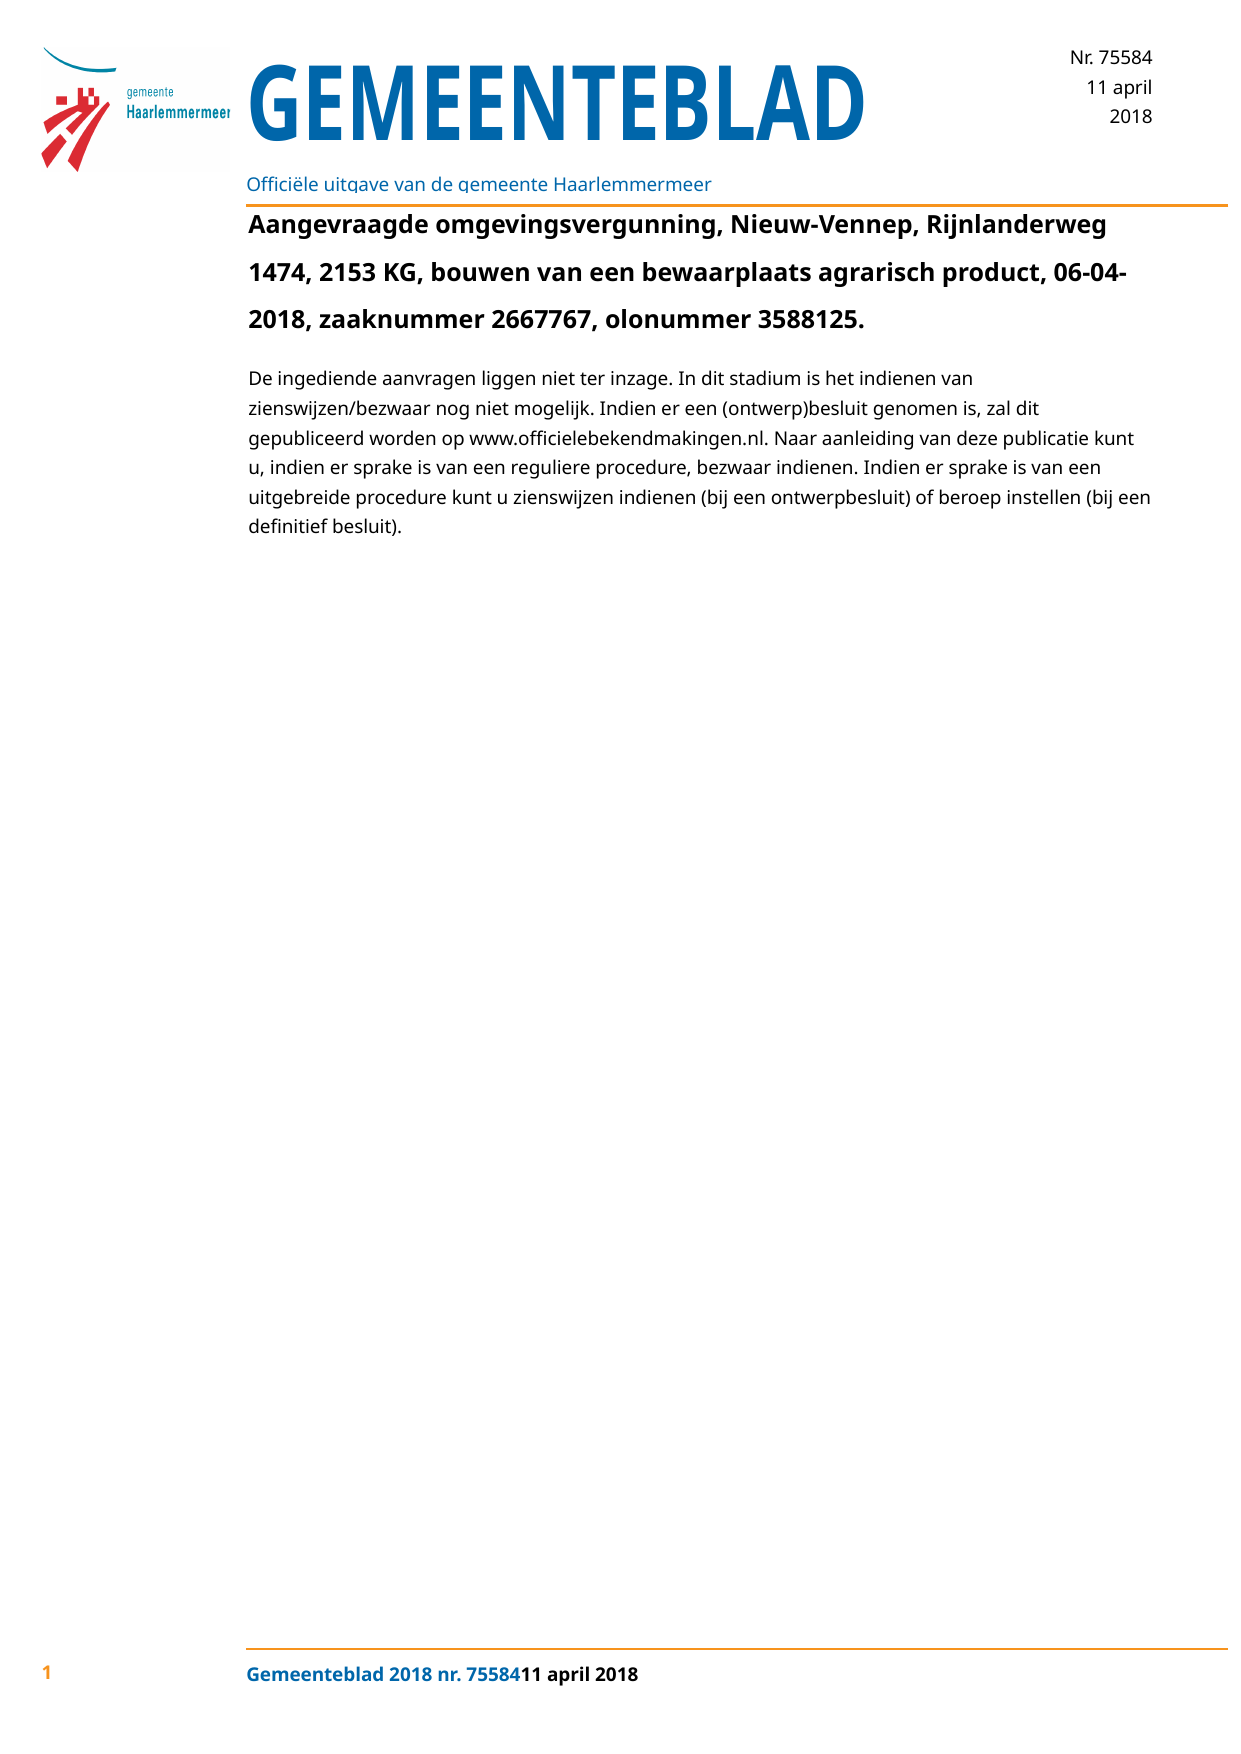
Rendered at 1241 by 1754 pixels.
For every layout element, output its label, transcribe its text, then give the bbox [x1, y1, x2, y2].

text Aangevraagde omgevingsvergunning, Nieuw-Vennep, Rijnlanderweg 1474, 2153 KG, bouwen van een bewaarplaats agrarisch product, 06-04-2018, zaaknummer 2667767, olonummer 3588125. [248, 207, 1152, 336]
picture [41, 47, 231, 172]
text De ingediende aanvragen liggen niet ter inzage. In dit stadium is het indienen van zienswijzen/bezwaar nog niet mogelijk. Indien er een (ontwerp)besluit genomen is, zal dit gepubliceerd worden op www.officielebekendmakingen.nl. Naar aanleiding van deze publicatie kunt u, indien er sprake is van een reguliere procedure, bezwaar indienen. Indien er sprake is van een uitgebreide procedure kunt u zienswijzen indienen (bij een ontwerpbesluit) of beroep instellen (bij een definitief besluit). [248, 366, 1152, 539]
